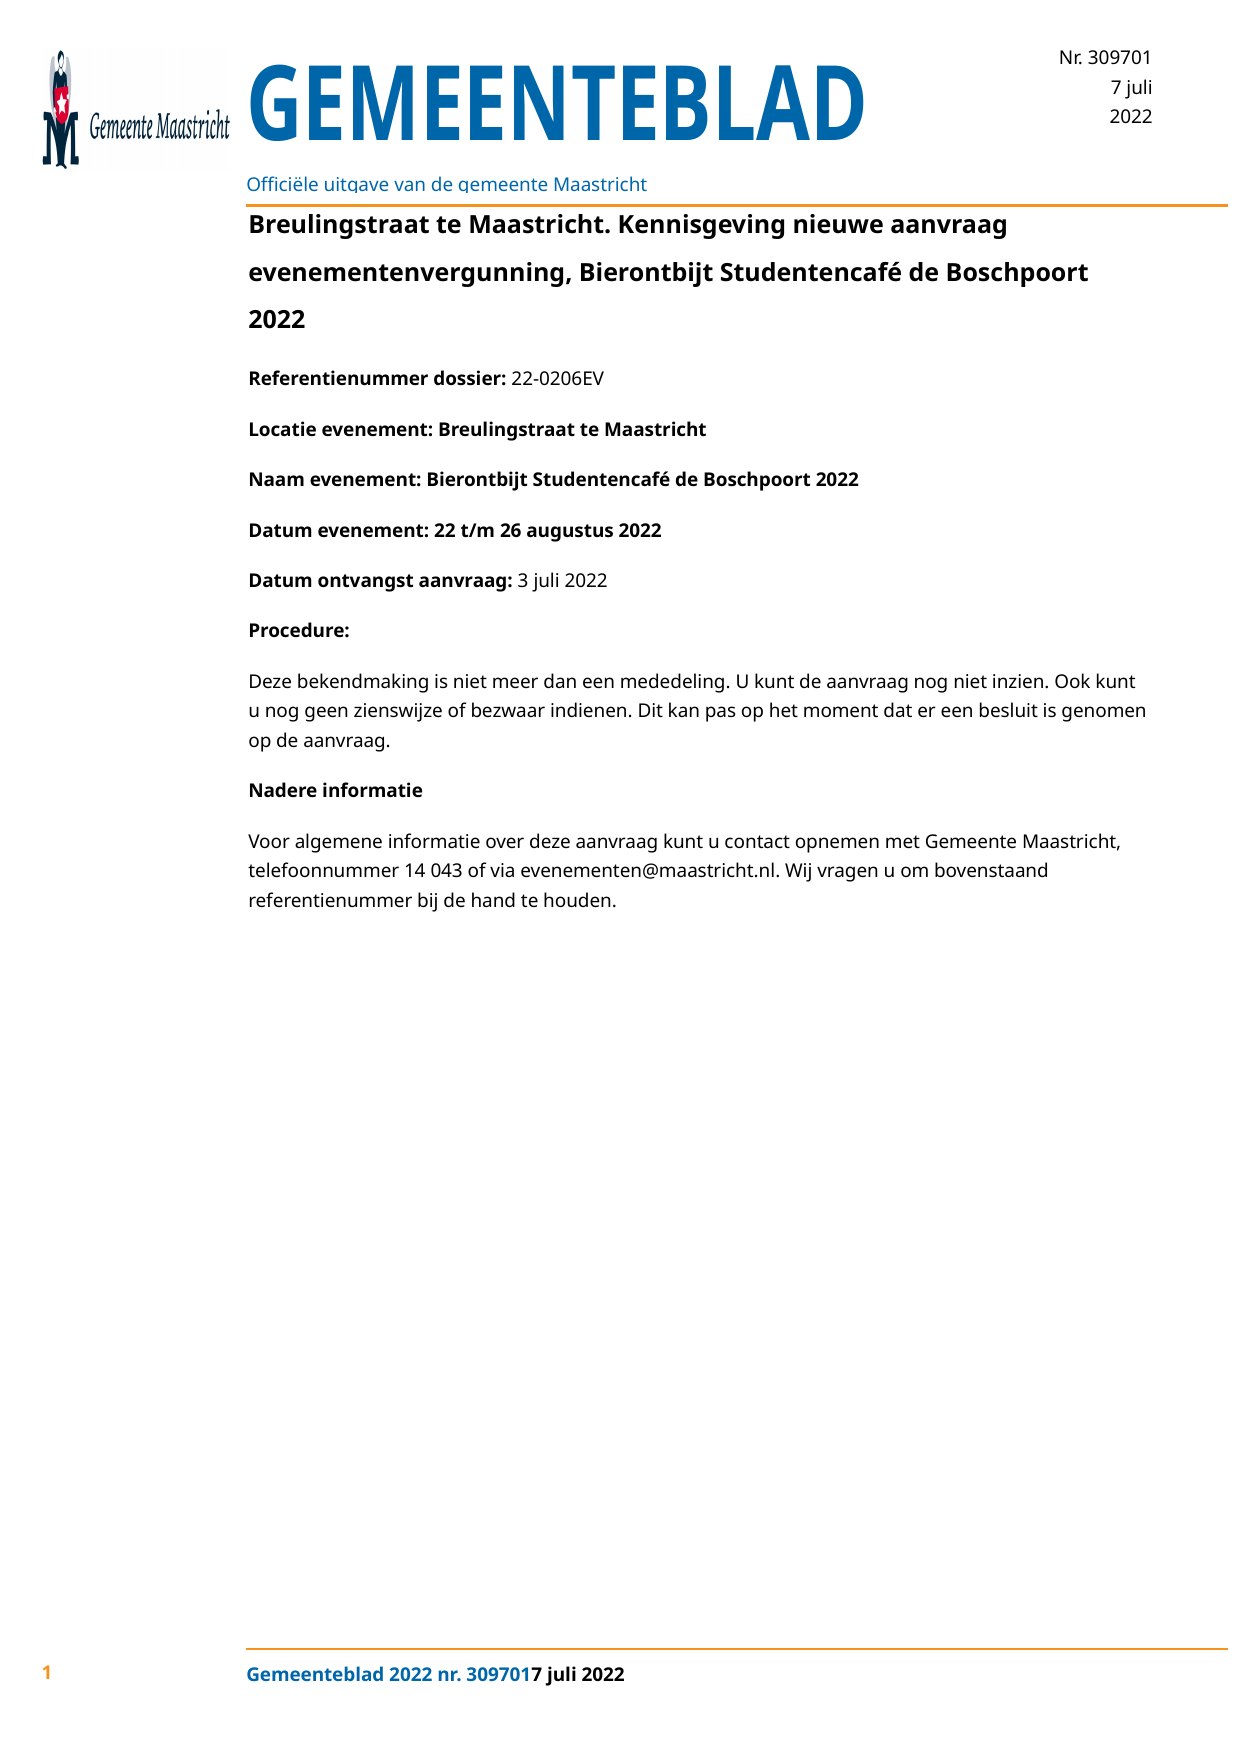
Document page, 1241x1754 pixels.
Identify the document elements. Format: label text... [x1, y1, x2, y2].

text Datum evenement: 22 t/m 26 augustus 2022 [248, 517, 1152, 542]
text Locatie evenement: Breulingstraat te Maastricht [248, 416, 1152, 442]
text Procedure: [248, 618, 1152, 643]
text Nadere informatie [248, 778, 1152, 803]
picture [41, 47, 231, 172]
text Deze bekendmaking is niet meer dan een mededeling. U kunt de aanvraag nog niet inzien. Ook kunt u nog geen zienswijze of bezwaar indienen. Dit kan pas op het moment dat er een besluit is genomen op de aanvraag. [248, 668, 1152, 753]
text Referentienummer dossier: 22-0206EV [248, 366, 1152, 391]
text Breulingstraat te Maastricht. Kennisgeving nieuwe aanvraag evenementenvergunning, Bierontbijt Studentencafé de Boschpoort 2022 [248, 207, 1152, 336]
text Voor algemene informatie over deze aanvraag kunt u contact opnemen met Gemeente Maastricht, telefoonnummer 14 043 of via evenementen@maastricht.nl. Wij vragen u om bovenstaand referentienummer bij de hand te houden. [248, 828, 1152, 913]
text Datum ontvangst aanvraag: 3 juli 2022 [248, 567, 1152, 593]
text Naam evenement: Bierontbijt Studentencafé de Boschpoort 2022 [248, 466, 1152, 492]
